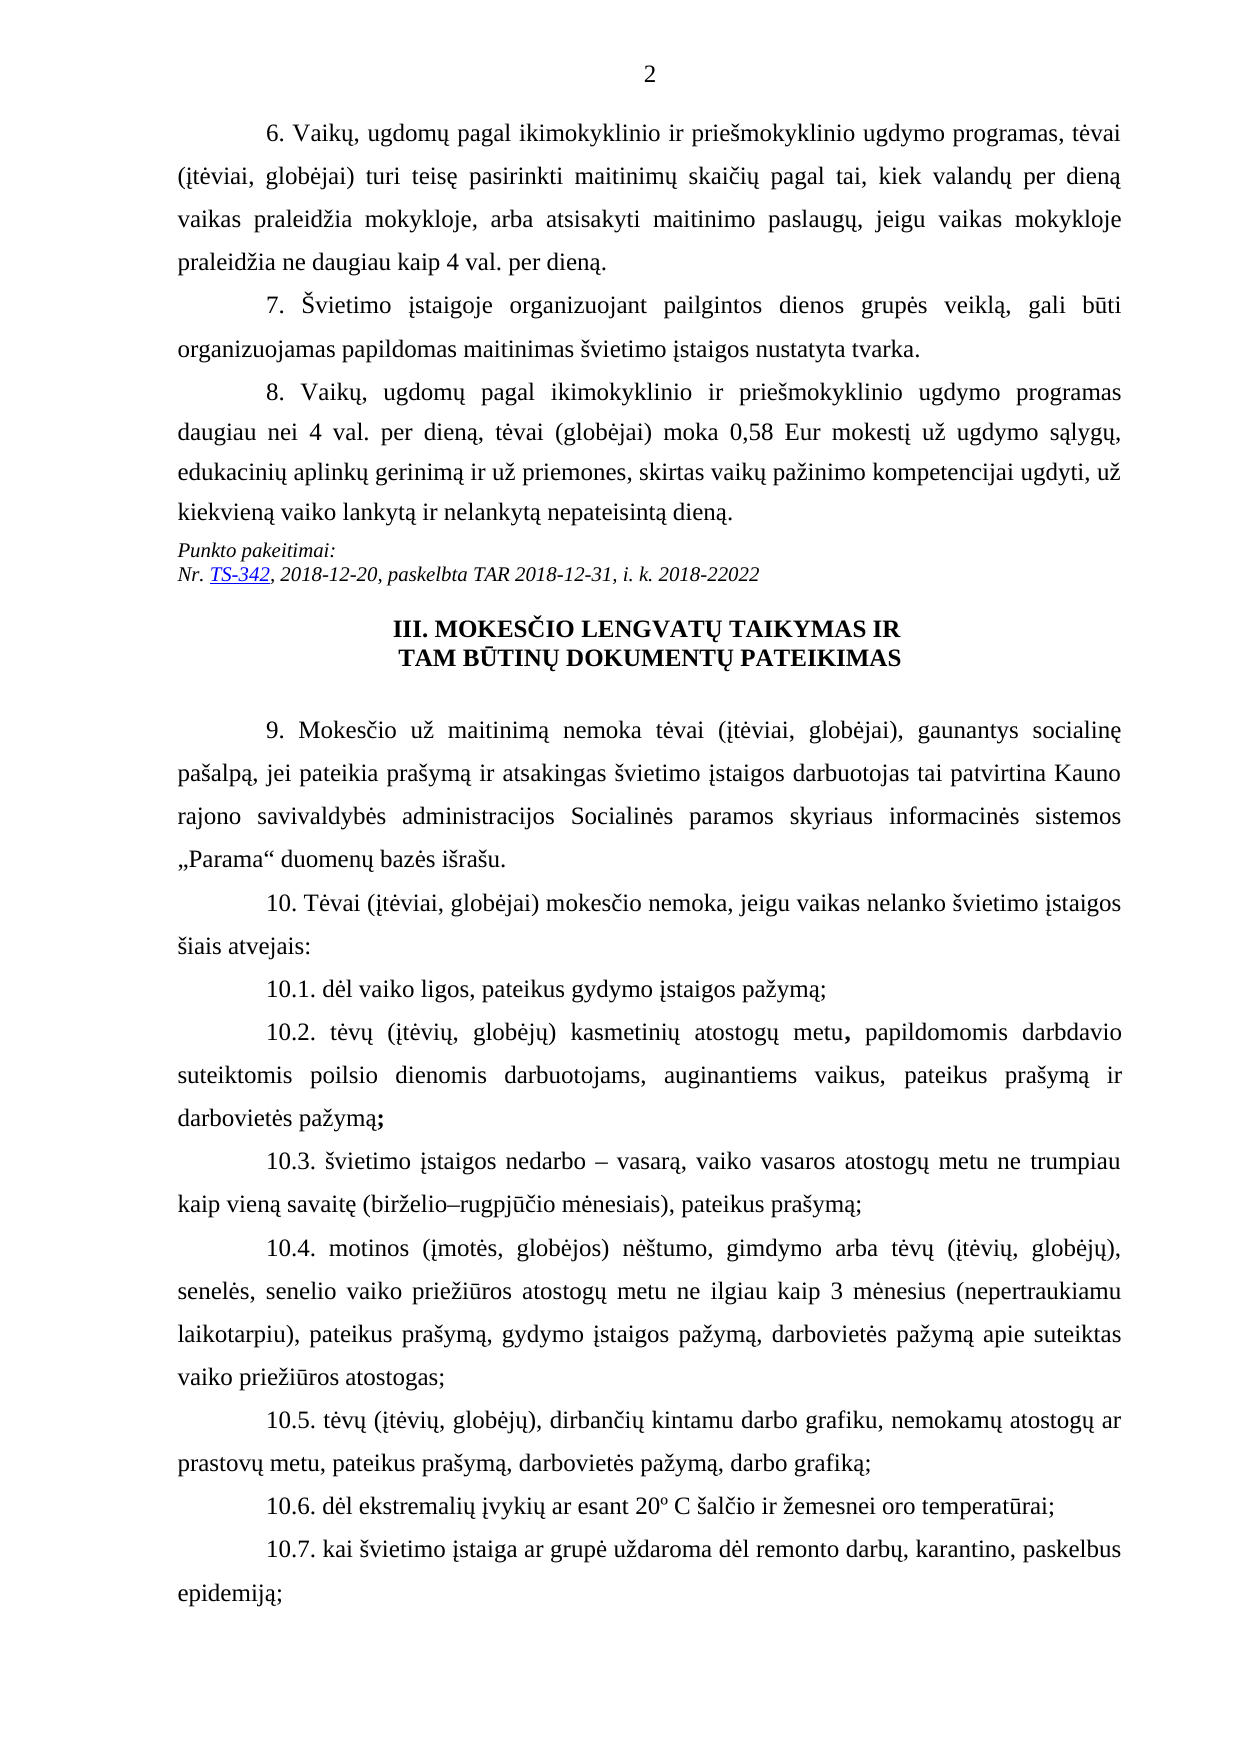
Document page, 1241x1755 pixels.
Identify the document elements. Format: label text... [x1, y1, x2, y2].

text 10.1. dėl vaiko ligos, pateikus gydymo įstaigos pažymą; [177, 974, 1122, 1003]
text 8. Vaikų, ugdomų pagal ikimokyklinio ir priešmokyklinio ugdymo programas daugiau nei 4 val. per dieną, tėvai (globėjai) moka 0,58 Eur mokestį už ugdymo sąlygų, edukacinių aplinkų gerinimą ir už priemones, skirtas vaikų pažinimo kompetencijai ugdyti, už kiekvieną vaiko lankytą ir nelankytą nepateisintą dieną. [177, 377, 1122, 526]
text 10.2. tėvų (įtėvių, globėjų) kasmetinių atostogų metu, papildomomis darbdavio suteiktomis poilsio dienomis darbuotojams, auginantiems vaikus, pateikus prašymą ir darbovietės pažymą; [177, 1017, 1122, 1132]
text 10.3. švietimo įstaigos nedarbo – vasarą, vaiko vasaros atostogų metu ne trumpiau kaip vieną savaitę (birželio–rugpjūčio mėnesiais), pateikus prašymą; [177, 1146, 1122, 1218]
text 10. Tėvai (įtėviai, globėjai) mokesčio nemoka, jeigu vaikas nelanko švietimo įstaigos šiais atvejais: [177, 888, 1122, 959]
text 9. Mokesčio už maitinimą nemoka tėvai (įtėviai, globėjai), gaunantys socialinę pašalpą, jei pateikia prašymą ir atsakingas švietimo įstaigos darbuotojas tai patvirtina Kauno rajono savivaldybės administracijos Socialinės paramos skyriaus informacinės sistemos „Parama“ duomenų bazės išrašu. [177, 715, 1122, 873]
text 7. Švietimo įstaigoje organizuojant pailgintos dienos grupės veiklą, gali būti organizuojamas papildomas maitinimas švietimo įstaigos nustatyta tvarka. [177, 291, 1122, 362]
text 10.5. tėvų (įtėvių, globėjų), dirbančių kintamu darbo grafiku, nemokamų atostogų ar prastovų metu, pateikus prašymą, darbovietės pažymą, darbo grafiką; [177, 1405, 1122, 1477]
text 10.4. motinos (įmotės, globėjos) nėštumo, gimdymo arba tėvų (įtėvių, globėjų), senelės, senelio vaiko priežiūros atostogų metu ne ilgiau kaip 3 mėnesius (nepertraukiamu laikotarpiu), pateikus prašymą, gydymo įstaigos pažymą, darbovietės pažymą apie suteiktas vaiko priežiūros atostogas; [177, 1233, 1122, 1391]
text TAM BŪTINŲ dokumentų pateikimas [177, 643, 1122, 672]
text Nr. TS-342, 2018-12-20, paskelbta TAR 2018-12-31, i. k. 2018-22022 [177, 562, 1122, 586]
text III. MOKESČIO lengvatų taikymas IR [177, 614, 1122, 643]
text Punkto pakeitimai: [177, 538, 1122, 562]
text 10.7. kai švietimo įstaiga ar grupė uždaroma dėl remonto darbų, karantino, paskelbus epidemiją; [177, 1534, 1122, 1606]
text 10.6. dėl ekstremalių įvykių ar esant 20º C šalčio ir žemesnei oro temperatūrai; [177, 1491, 1122, 1520]
text 6. Vaikų, ugdomų pagal ikimokyklinio ir priešmokyklinio ugdymo programas, tėvai (įtėviai, globėjai) turi teisę pasirinkti maitinimų skaičių pagal tai, kiek valandų per dieną vaikas praleidžia mokykloje, arba atsisakyti maitinimo paslaugų, jeigu vaikas mokykloje praleidžia ne daugiau kaip 4 val. per dieną. [177, 118, 1122, 276]
